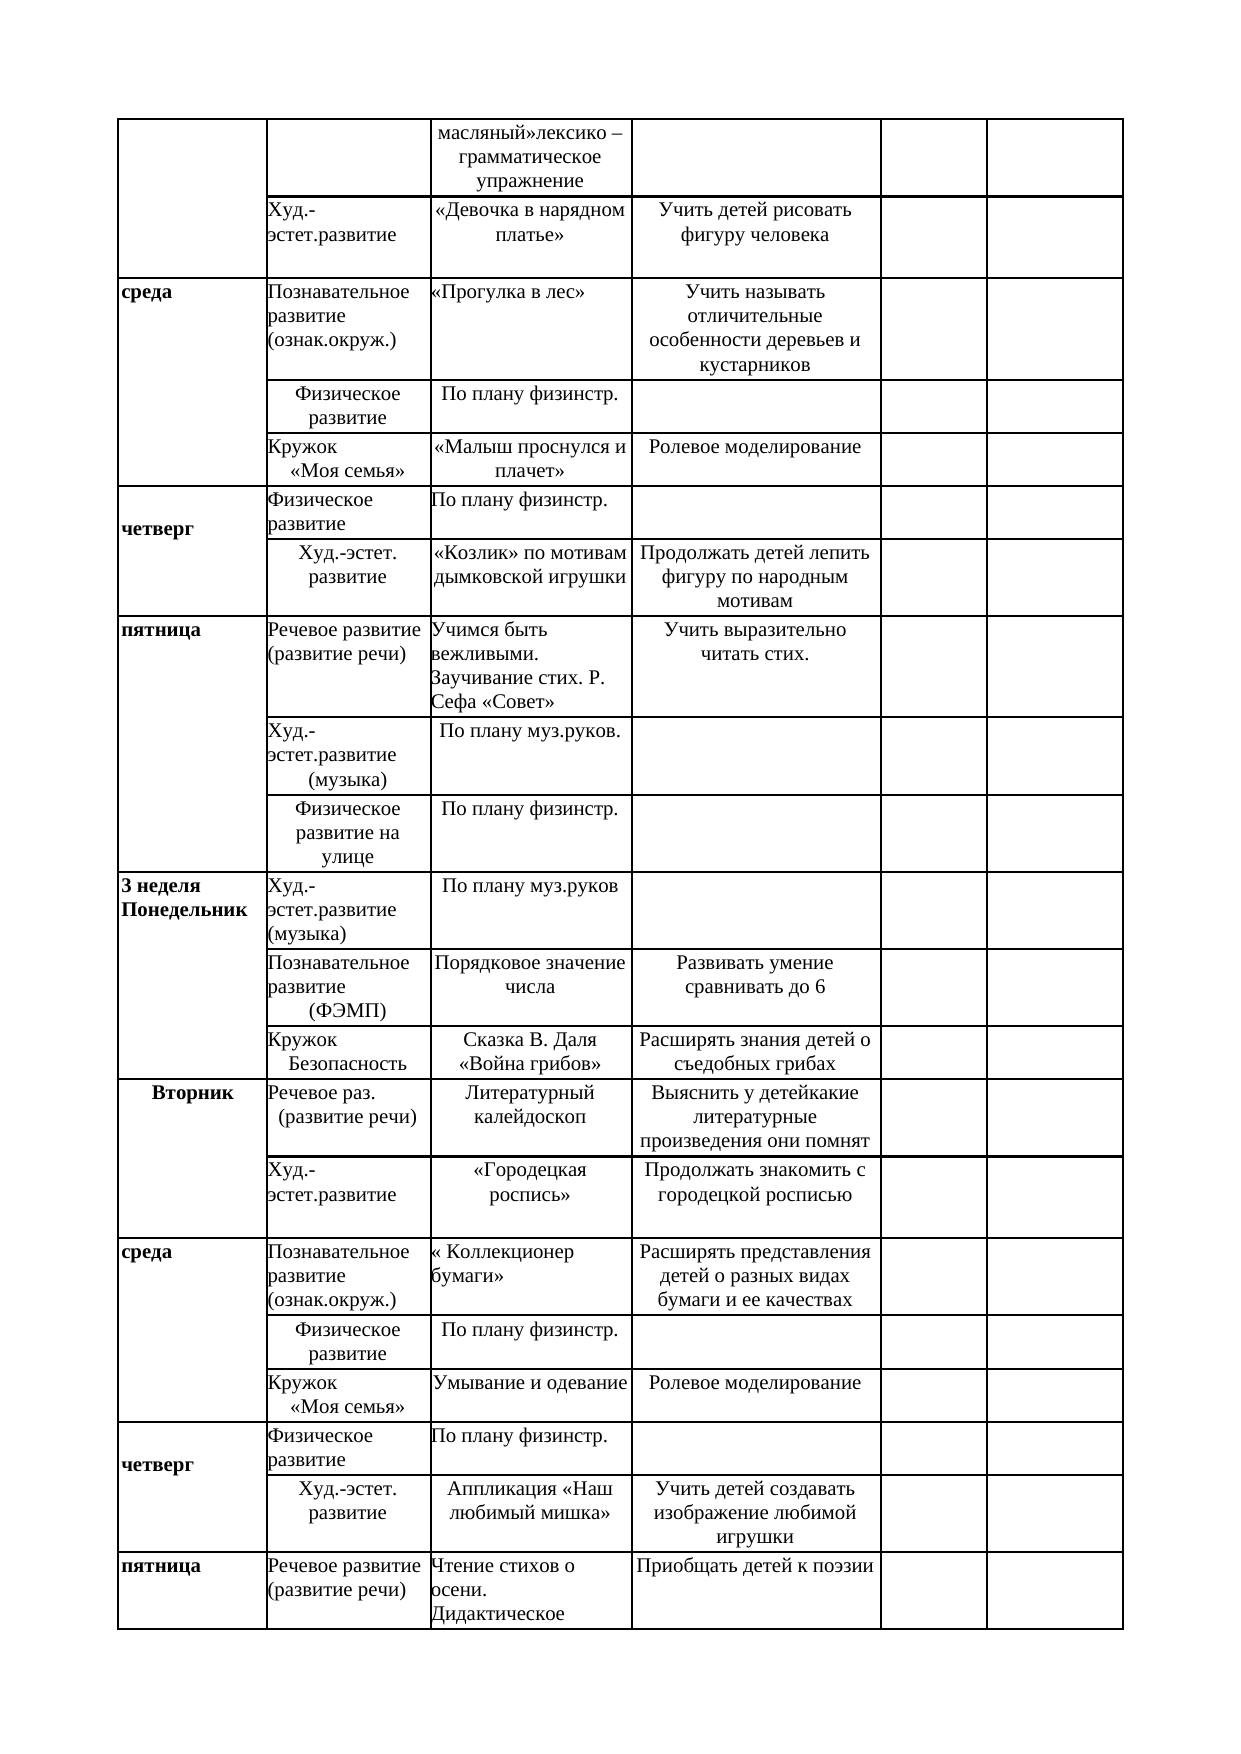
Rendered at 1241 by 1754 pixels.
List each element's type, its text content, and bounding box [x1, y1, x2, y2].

table_cell [988, 434, 1122, 485]
table_cell [633, 1316, 880, 1367]
table_cell Худ.-эстет.развитие [268, 1158, 430, 1237]
table_cell Ролевое моделирование [633, 1370, 880, 1421]
table_cell По плану физинстр. [432, 1316, 631, 1367]
table_cell [882, 718, 986, 793]
table_cell [988, 540, 1122, 615]
table_cell «Городецкая роспись» [432, 1158, 631, 1237]
table_cell Учимся быть вежливыми. Заучивание стих. Р. Сефа «Совет» [432, 617, 631, 716]
table_cell Продолжать детей лепить фигуру по народным мотивам [633, 540, 880, 615]
table_cell [882, 617, 986, 716]
table_cell Ролевое моделирование [633, 434, 880, 485]
table_cell пятница [119, 617, 266, 871]
table_cell По плану физинстр. [432, 796, 631, 871]
table_cell Учить выразительно читать стих. [633, 617, 880, 716]
table_cell [633, 1423, 880, 1474]
table_cell Выяснить у детейкакие литературные произведения они помнят [633, 1080, 880, 1155]
table_cell [633, 796, 880, 871]
table_cell [633, 873, 880, 948]
table_cell [882, 279, 986, 378]
table_cell [882, 381, 986, 432]
table_cell [988, 198, 1122, 277]
table_cell [988, 1080, 1122, 1155]
table_cell [988, 381, 1122, 432]
table_cell Учить называть отличительные особенности деревьев и кустарников [633, 279, 880, 378]
table_cell По плану муз.руков. [432, 718, 631, 793]
table_cell [882, 1158, 986, 1237]
table_cell [988, 1476, 1122, 1551]
table_cell [988, 1370, 1122, 1421]
table_cell [882, 1553, 986, 1628]
table_cell [988, 950, 1122, 1025]
table_cell Приобщать детей к поэзии [633, 1553, 880, 1628]
table_cell 3 неделя Понедельник [119, 873, 266, 1078]
table_cell [882, 1080, 986, 1155]
table_cell Сказка В. Даля «Война грибов» [432, 1027, 631, 1078]
table_cell «Девочка в нарядном платье» [432, 198, 631, 277]
table_cell [882, 487, 986, 538]
table_cell Физическое развитие [268, 1423, 430, 1474]
table_cell Худ.-эстет. развитие [268, 1476, 430, 1551]
table_cell Развивать умение сравнивать до 6 [633, 950, 880, 1025]
table_cell четверг [119, 487, 266, 615]
table_cell [988, 120, 1122, 195]
table_cell [988, 796, 1122, 871]
table_cell четверг [119, 1423, 266, 1551]
table_cell Познавательное развитие (ознак.окруж.) [268, 279, 430, 378]
table_cell [119, 120, 266, 277]
table_cell Худ.-эстет.развитие (музыка) [268, 873, 430, 948]
table_cell Литературный калейдоскоп [432, 1080, 631, 1155]
table_cell [882, 1476, 986, 1551]
table_cell Физическое развитие [268, 487, 430, 538]
table_cell [633, 718, 880, 793]
table_cell [882, 540, 986, 615]
table_cell Продолжать знакомить с городецкой росписью [633, 1158, 880, 1237]
table_cell Худ.-эстет.развитие (музыка) [268, 718, 430, 793]
table_cell Физическое развитие [268, 1316, 430, 1367]
table_cell Вторник [119, 1080, 266, 1237]
table_cell Аппликация «Наш любимый мишка» [432, 1476, 631, 1551]
table_cell [988, 617, 1122, 716]
table_cell [633, 381, 880, 432]
table_cell Расширять знания детей о съедобных грибах [633, 1027, 880, 1078]
table_cell [988, 1423, 1122, 1474]
table_cell [988, 1158, 1122, 1237]
table_cell [988, 718, 1122, 793]
table_cell среда [119, 279, 266, 485]
table_cell Худ.-эстет.развитие [268, 198, 430, 277]
table_cell Кружок «Моя семья» [268, 1370, 430, 1421]
table_cell [988, 1316, 1122, 1367]
table_cell [882, 873, 986, 948]
table_cell Порядковое значение числа [432, 950, 631, 1025]
table_cell [988, 279, 1122, 378]
table_cell Учить детей создавать изображение любимой игрушки [633, 1476, 880, 1551]
table_cell Физическое развитие на улице [268, 796, 430, 871]
table_cell [988, 1239, 1122, 1314]
table_cell [882, 1370, 986, 1421]
table_cell [633, 487, 880, 538]
table_cell По плану муз.руков [432, 873, 631, 948]
table_cell [882, 434, 986, 485]
table_cell По плану физинстр. [432, 381, 631, 432]
table_cell [882, 1239, 986, 1314]
table_cell Речевое развитие (развитие речи) [268, 1553, 430, 1628]
table_cell [882, 1423, 986, 1474]
table_cell пятница [119, 1553, 266, 1628]
table_cell Расширять представления детей о разных видах бумаги и ее качествах [633, 1239, 880, 1314]
table_cell [882, 950, 986, 1025]
table_cell Чтение стихов о осени. Дидактическое [432, 1553, 631, 1628]
table_cell Познавательное развитие (ознак.окруж.) [268, 1239, 430, 1314]
table_cell [268, 120, 430, 195]
table_cell По плану физинстр. [432, 487, 631, 538]
table_cell масляный»лексико – грамматическое упражнение [432, 120, 631, 195]
table_cell «Прогулка в лес» [432, 279, 631, 378]
table_cell [988, 1553, 1122, 1628]
table_cell [882, 120, 986, 195]
table_cell « Коллекционер бумаги» [432, 1239, 631, 1314]
table_cell Кружок Безопасность [268, 1027, 430, 1078]
table_cell [882, 1316, 986, 1367]
table_cell Познавательное развитие (ФЭМП) [268, 950, 430, 1025]
table_cell [988, 487, 1122, 538]
table_cell Речевое развитие (развитие речи) [268, 617, 430, 716]
table_cell По плану физинстр. [432, 1423, 631, 1474]
table_cell [882, 198, 986, 277]
table_cell Учить детей рисовать фигуру человека [633, 198, 880, 277]
table_cell [882, 1027, 986, 1078]
table_cell Кружок «Моя семья» [268, 434, 430, 485]
table_cell «Малыш проснулся и плачет» [432, 434, 631, 485]
table_cell среда [119, 1239, 266, 1421]
table_cell Умывание и одевание [432, 1370, 631, 1421]
table_cell [988, 873, 1122, 948]
table_cell Речевое раз. (развитие речи) [268, 1080, 430, 1155]
table_cell [633, 120, 880, 195]
table_cell «Козлик» по мотивам дымковской игрушки [432, 540, 631, 615]
table_cell Худ.-эстет. развитие [268, 540, 430, 615]
table_cell [988, 1027, 1122, 1078]
table_cell Физическое развитие [268, 381, 430, 432]
table_cell [882, 796, 986, 871]
